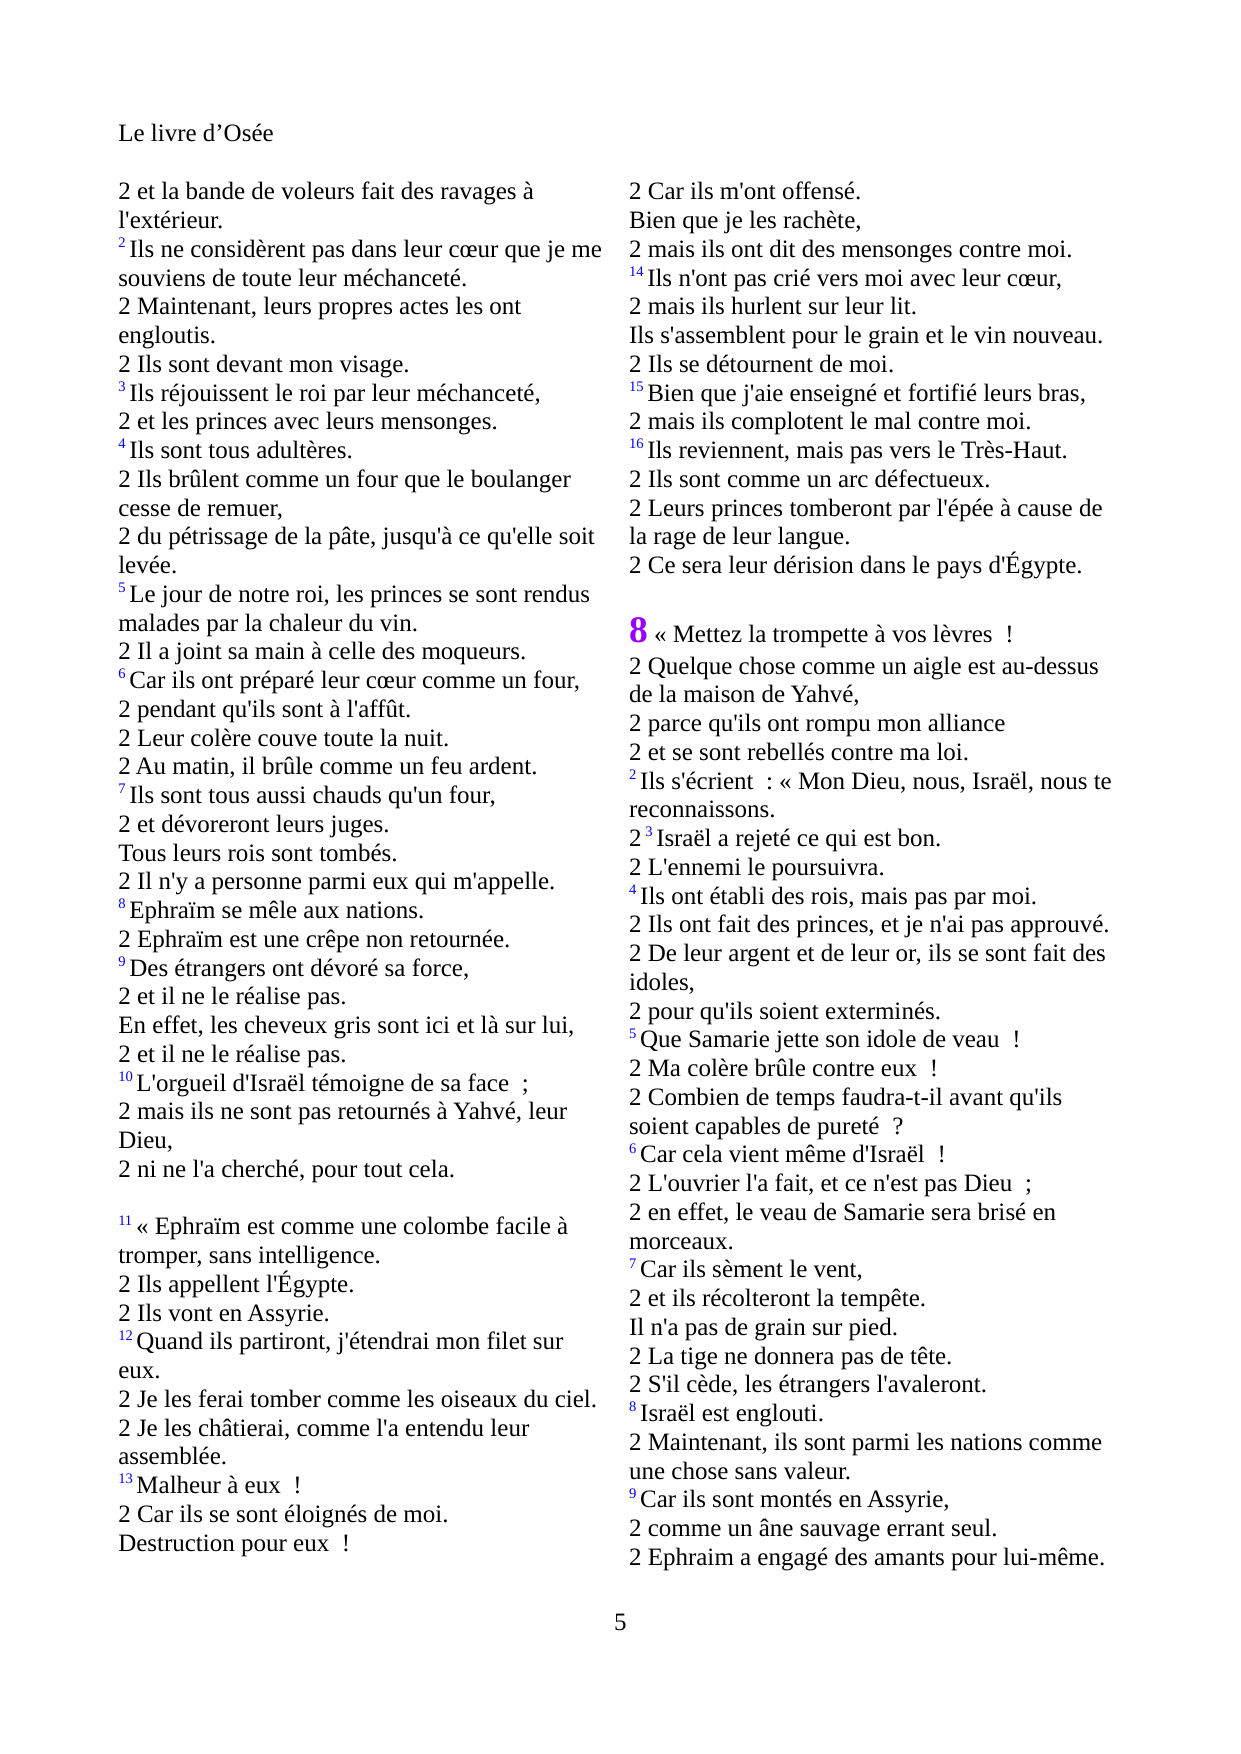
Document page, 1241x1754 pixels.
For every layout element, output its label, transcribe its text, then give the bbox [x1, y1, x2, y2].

text 2 Ce sera leur dérision dans le pays d'Égypte. [629, 550, 1122, 579]
text Tous leurs rois sont tombés. [118, 838, 611, 866]
text 2 et la bande de voleurs fait des ravages à l'extérieur. [118, 176, 611, 234]
text Bien que je les rachète, [629, 205, 1122, 234]
text 2 du pétrissage de la pâte, jusqu'à ce qu'elle soit levée. [118, 521, 611, 579]
text 6 Car ils ont préparé leur cœur comme un four, [118, 665, 611, 694]
text 2 Combien de temps faudra-t-il avant qu'ils soient capables de pureté ? [629, 1082, 1122, 1139]
text 2 mais ils hurlent sur leur lit. [629, 291, 1122, 320]
text 2 Car ils se sont éloignés de moi. [118, 1499, 611, 1528]
text 2 Il a joint sa main à celle des moqueurs. [118, 636, 611, 665]
text 2 Au matin, il brûle comme un feu ardent. [118, 751, 611, 780]
text 8 « Mettez la trompette à vos lèvres ! [629, 608, 1122, 651]
text 4 Ils ont établi des rois, mais pas par moi. [629, 881, 1122, 909]
text 2 et il ne le réalise pas. [118, 981, 611, 1010]
text 2 mais ils ne sont pas retournés à Yahvé, leur Dieu, [118, 1096, 611, 1154]
text 6 Car cela vient même d'Israël ! [629, 1139, 1122, 1168]
text 2 et se sont rebellés contre ma loi. [629, 737, 1122, 766]
text 2 Leurs princes tomberont par l'épée à cause de la rage de leur langue. [629, 493, 1122, 550]
text 2 en effet, le veau de Samarie sera brisé en morceaux. [629, 1197, 1122, 1254]
text 2 Ils ne considèrent pas dans leur cœur que je me souviens de toute leur méchanceté. [118, 234, 611, 291]
text 2 Je les châtierai, comme l'a entendu leur assemblée. [118, 1413, 611, 1470]
text 2 Je les ferai tomber comme les oiseaux du ciel. [118, 1384, 611, 1413]
text 2 parce qu'ils ont rompu mon alliance [629, 708, 1122, 737]
text 2 Ils appellent l'Égypte. [118, 1269, 611, 1298]
text 2 Ils sont devant mon visage. [118, 349, 611, 378]
text Destruction pour eux ! [118, 1528, 611, 1556]
text 2 pour qu'ils soient exterminés. [629, 996, 1122, 1024]
text 12 Quand ils partiront, j'étendrai mon filet sur eux. [118, 1326, 611, 1384]
text 2 et les princes avec leurs mensonges. [118, 406, 611, 435]
text 2 Il n'y a personne parmi eux qui m'appelle. [118, 866, 611, 895]
text 8 Israël est englouti. [629, 1398, 1122, 1427]
text 3 Ils réjouissent le roi par leur méchanceté, [118, 378, 611, 406]
text 2 et dévoreront leurs juges. [118, 809, 611, 838]
text 2 comme un âne sauvage errant seul. [629, 1513, 1122, 1542]
text 16 Ils reviennent, mais pas vers le Très-Haut. [629, 435, 1122, 464]
text 9 Car ils sont montés en Assyrie, [629, 1484, 1122, 1513]
text 2 pendant qu'ils sont à l'affût. [118, 694, 611, 723]
text 2 et ils récolteront la tempête. [629, 1283, 1122, 1312]
text 7 Car ils sèment le vent, [629, 1254, 1122, 1283]
text 2 Ils brûlent comme un four que le boulanger cesse de remuer, [118, 464, 611, 521]
text 8 Ephraïm se mêle aux nations. [118, 895, 611, 924]
text 2 3 Israël a rejeté ce qui est bon. [629, 823, 1122, 852]
text 2 Maintenant, ils sont parmi les nations comme une chose sans valeur. [629, 1427, 1122, 1484]
text 2 Ephraïm est une crêpe non retournée. [118, 924, 611, 953]
text 13 Malheur à eux ! [118, 1470, 611, 1499]
text 2 De leur argent et de leur or, ils se sont fait des idoles, [629, 938, 1122, 996]
text 2 L'ouvrier l'a fait, et ce n'est pas Dieu ; [629, 1168, 1122, 1197]
text 2 Ils sont comme un arc défectueux. [629, 464, 1122, 493]
text 2 Leur colère couve toute la nuit. [118, 723, 611, 751]
text 2 mais ils complotent le mal contre moi. [629, 406, 1122, 435]
text 5 Le jour de notre roi, les princes se sont rendus malades par la chaleur du vin. [118, 579, 611, 636]
text 10 L'orgueil d'Israël témoigne de sa face ; [118, 1068, 611, 1096]
text 2 Car ils m'ont offensé. [629, 176, 1122, 205]
text 15 Bien que j'aie enseigné et fortifié leurs bras, [629, 378, 1122, 406]
text 2 Ils vont en Assyrie. [118, 1298, 611, 1326]
text 2 Ils s'écrient : « Mon Dieu, nous, Israël, nous te reconnaissons. [629, 766, 1122, 823]
text 2 Ils se détournent de moi. [629, 349, 1122, 378]
text 2 L'ennemi le poursuivra. [629, 852, 1122, 881]
text 4 Ils sont tous adultères. [118, 435, 611, 464]
text 2 Quelque chose comme un aigle est au-dessus de la maison de Yahvé, [629, 651, 1122, 708]
text 5 Que Samarie jette son idole de veau ! [629, 1024, 1122, 1053]
text 7 Ils sont tous aussi chauds qu'un four, [118, 780, 611, 809]
text 2 Maintenant, leurs propres actes les ont engloutis. [118, 291, 611, 349]
text 2 Ma colère brûle contre eux ! [629, 1053, 1122, 1082]
text Ils s'assemblent pour le grain et le vin nouveau. [629, 320, 1122, 349]
text 2 S'il cède, les étrangers l'avaleront. [629, 1369, 1122, 1398]
text Il n'a pas de grain sur pied. [629, 1312, 1122, 1341]
text En effet, les cheveux gris sont ici et là sur lui, [118, 1010, 611, 1039]
text 2 et il ne le réalise pas. [118, 1039, 611, 1068]
text 11 « Ephraïm est comme une colombe facile à tromper, sans intelligence. [118, 1211, 611, 1269]
text 2 Ephraim a engagé des amants pour lui-même. [629, 1542, 1122, 1571]
text 2 La tige ne donnera pas de tête. [629, 1341, 1122, 1369]
text 9 Des étrangers ont dévoré sa force, [118, 953, 611, 981]
text 14 Ils n'ont pas crié vers moi avec leur cœur, [629, 263, 1122, 291]
text 2 Ils ont fait des princes, et je n'ai pas approuvé. [629, 909, 1122, 938]
text 2 mais ils ont dit des mensonges contre moi. [629, 234, 1122, 263]
text 2 ni ne l'a cherché, pour tout cela. [118, 1154, 611, 1183]
